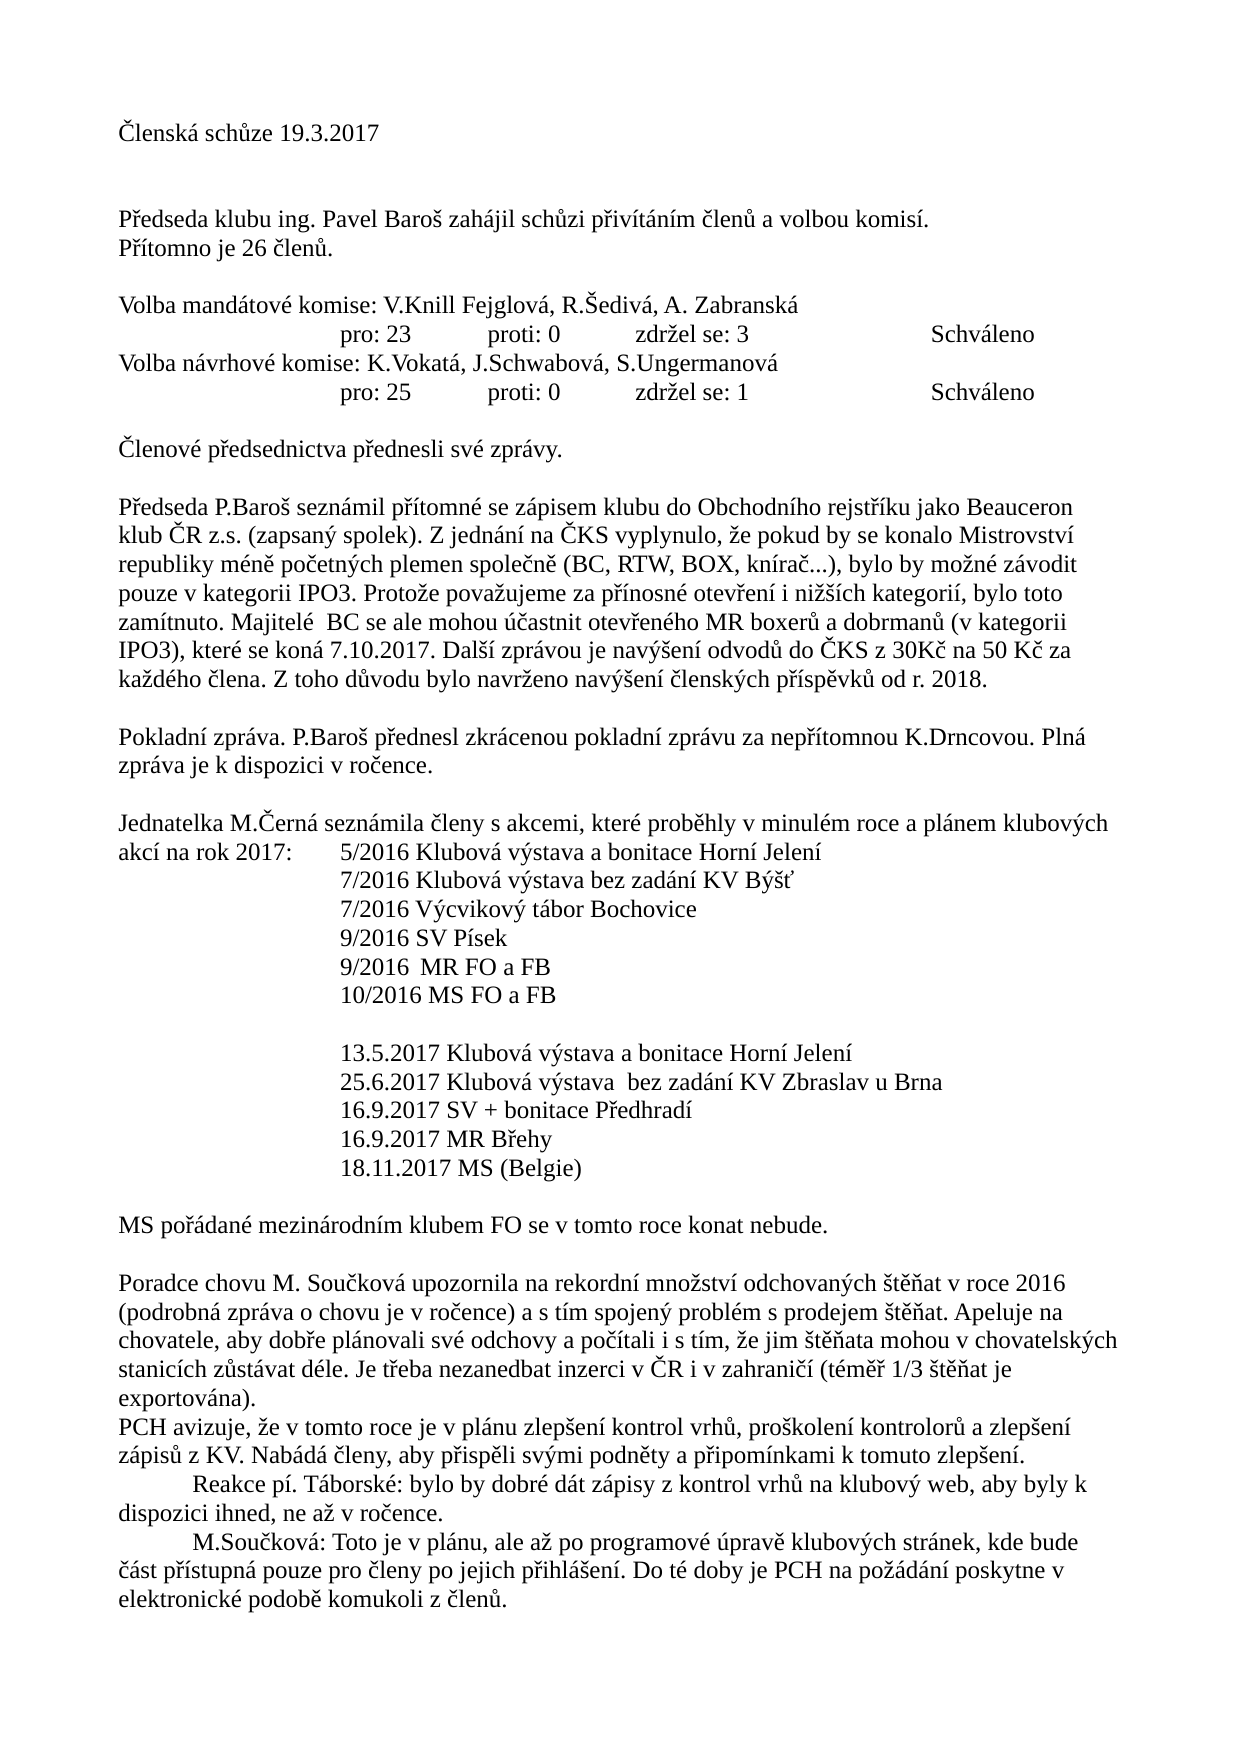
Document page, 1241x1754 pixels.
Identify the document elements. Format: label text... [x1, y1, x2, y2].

text pro: 23 proti: 0 zdržel se: 3 Schváleno [118, 319, 1122, 348]
text Jednatelka M.Černá seznámila členy s akcemi, které proběhly v minulém roce a plánem klubových akcí na rok 2017: 5/2016 Klubová výstava a bonitace Horní Jelení [118, 808, 1122, 866]
text Poradce chovu M. Součková upozornila na rekordní množství odchovaných štěňat v roce 2016 (podrobná zpráva o chovu je v ročence) a s tím spojený problém s prodejem štěňat. Apeluje na chovatele, aby dobře plánovali své odchovy a počítali i s tím, že jim štěňata mohou v chovatelských stanicích zůstávat déle. Je třeba nezanedbat inzerci v ČR i v zahraničí (téměř 1/3 štěňat je exportována). [118, 1268, 1122, 1412]
text Členská schůze 19.3.2017 [118, 118, 1122, 147]
text Přítomno je 26 členů. [118, 233, 1122, 262]
text 25.6.2017 Klubová výstava bez zadání KV Zbraslav u Brna [118, 1067, 1122, 1096]
text Pokladní zpráva. P.Baroš přednesl zkrácenou pokladní zprávu za nepřítomnou K.Drncovou. Plná zpráva je k dispozici v ročence. [118, 722, 1122, 779]
text 9/2016 SV Písek [118, 923, 1122, 952]
text 16.9.2017 MR Břehy [118, 1124, 1122, 1153]
text 10/2016 MS FO a FB [118, 981, 1122, 1009]
text Předseda P.Baroš seznámil přítomné se zápisem klubu do Obchodního rejstříku jako Beauceron klub ČR z.s. (zapsaný spolek). Z jednání na ČKS vyplynulo, že pokud by se konalo Mistrovství republiky méně početných plemen společně (BC, RTW, BOX, knírač...), bylo by možné závodit pouze v kategorii IPO3. Protože považujeme za přínosné otevření i nižších kategorií, bylo toto zamítnuto. Majitelé BC se ale mohou účastnit otevřeného MR boxerů a dobrmanů (v kategorii IPO3), které se koná 7.10.2017. Další zprávou je navýšení odvodů do ČKS z 30Kč na 50 Kč za každého člena. Z toho důvodu bylo navrženo navýšení členských příspěvků od r. 2018. [118, 492, 1122, 693]
text Členové předsednictva přednesli své zprávy. [118, 434, 1122, 463]
text PCH avizuje, že v tomto roce je v plánu zlepšení kontrol vrhů, proškolení kontrolorů a zlepšení zápisů z KV. Nabádá členy, aby přispěli svými podněty a připomínkami k tomuto zlepšení. [118, 1412, 1122, 1469]
text 9/2016 MR FO a FB [118, 952, 1122, 981]
text 7/2016 Výcvikový tábor Bochovice [118, 894, 1122, 923]
text Volba návrhové komise: K.Vokatá, J.Schwabová, S.Ungermanová [118, 348, 1122, 377]
text M.Součková: Toto je v plánu, ale až po programové úpravě klubových stránek, kde bude část přístupná pouze pro členy po jejich přihlášení. Do té doby je PCH na požádání poskytne v elektronické podobě komukoli z členů. [118, 1527, 1122, 1613]
text Volba mandátové komise: V.Knill Fejglová, R.Šedivá, A. Zabranská [118, 291, 1122, 319]
text MS pořádané mezinárodním klubem FO se v tomto roce konat nebude. [118, 1211, 1122, 1239]
text 7/2016 Klubová výstava bez zadání KV Býšť [118, 866, 1122, 894]
text pro: 25 proti: 0 zdržel se: 1 Schváleno [118, 377, 1122, 406]
text 16.9.2017 SV + bonitace Předhradí [118, 1096, 1122, 1124]
text 13.5.2017 Klubová výstava a bonitace Horní Jelení [118, 1038, 1122, 1067]
text 18.11.2017 MS (Belgie) [118, 1153, 1122, 1182]
text Reakce pí. Táborské: bylo by dobré dát zápisy z kontrol vrhů na klubový web, aby byly k dispozici ihned, ne až v ročence. [118, 1469, 1122, 1527]
text Předseda klubu ing. Pavel Baroš zahájil schůzi přivítáním členů a volbou komisí. [118, 204, 1122, 233]
